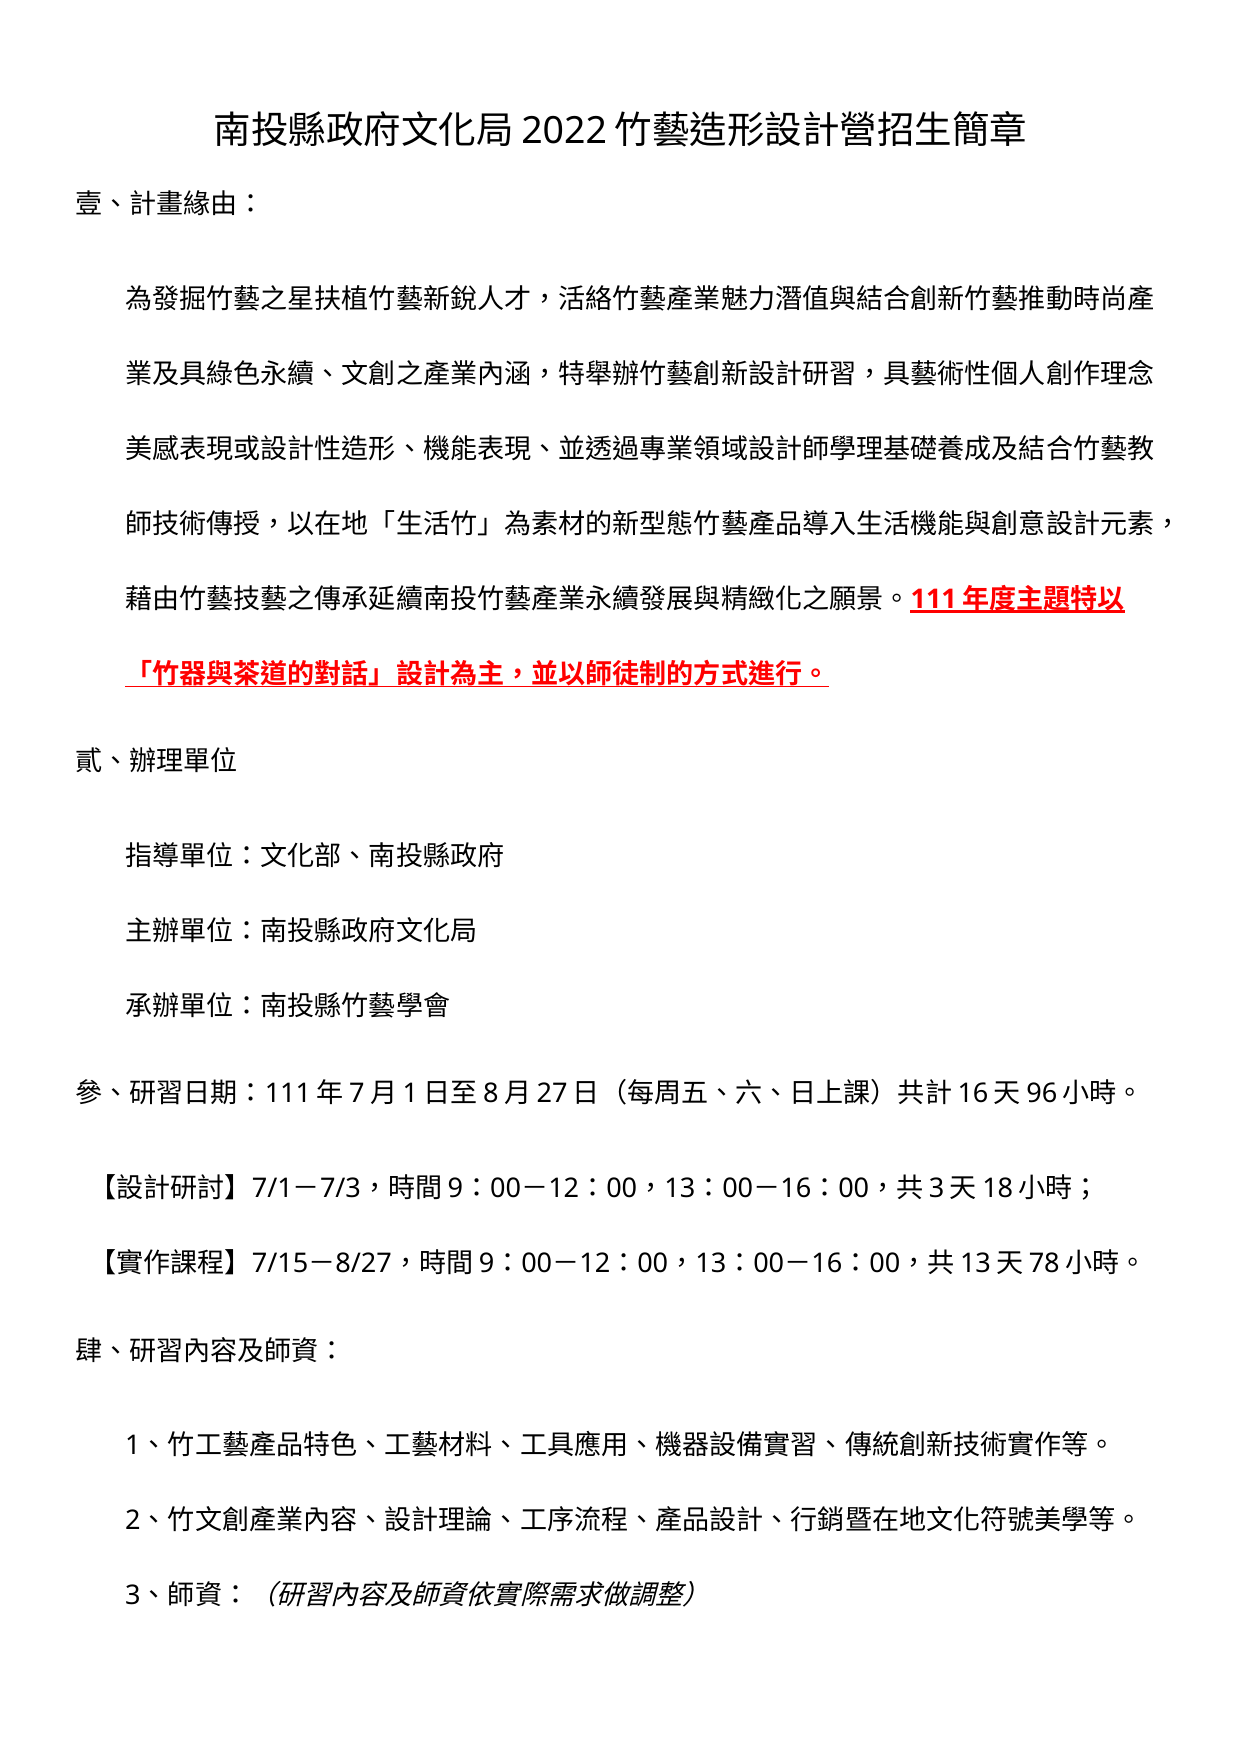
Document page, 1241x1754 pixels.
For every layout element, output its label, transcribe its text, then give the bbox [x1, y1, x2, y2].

text 為發掘竹藝之星扶植竹藝新銳人才，活絡竹藝產業魅力潛值與結合創新竹藝推動時尚產業及具綠色永續、文創之產業內涵，特舉辦竹藝創新設計研習，具藝術性個人創作理念美感表現或設計性造形、機能表現、並透過專業領域設計師學理基礎養成及結合竹藝教師技術傳授，以在地「生活竹」為素材的新型態竹藝產品導入生活機能與創意設計元素，藉由竹藝技藝之傳承延續南投竹藝產業永續發展與精緻化之願景。111年度主題特以「竹器與茶道的對話」設計為主，並以師徒制的方式進行。 [125, 259, 1165, 709]
text 承辦單位：南投縣竹藝學會 [125, 966, 1165, 1041]
text 參、研習日期：111年7月1日至8月27日（每周五、六、日上課）共計16天96小時。 [75, 1054, 1165, 1129]
text 肆、研習內容及師資： [75, 1311, 1165, 1386]
text 主辦單位：南投縣政府文化局 [125, 891, 1165, 966]
text 2、竹文創產業內容、設計理論、工序流程、產品設計、行銷暨在地文化符號美學等。 [125, 1480, 1165, 1555]
text 南投縣政府文化局2022竹藝造形設計營招生簡章 [75, 89, 1165, 164]
text 壹、計畫緣由： [75, 164, 1165, 239]
text 【設計研討】7/1－7/3，時間9：00－12：00，13：00－16：00，共3天18小時； [75, 1148, 1165, 1223]
text 1、竹工藝產品特色、工藝材料、工具應用、機器設備實習、傳統創新技術實作等。 [125, 1405, 1165, 1480]
text 3、師資：（研習內容及師資依實際需求做調整） [125, 1555, 1165, 1630]
text 貳、辦理單位 [75, 722, 1165, 797]
text 指導單位：文化部、南投縣政府 [125, 816, 1165, 891]
text 【實作課程】7/15－8/27，時間9：00－12：00，13：00－16：00，共13天78小時。 [75, 1223, 1165, 1298]
